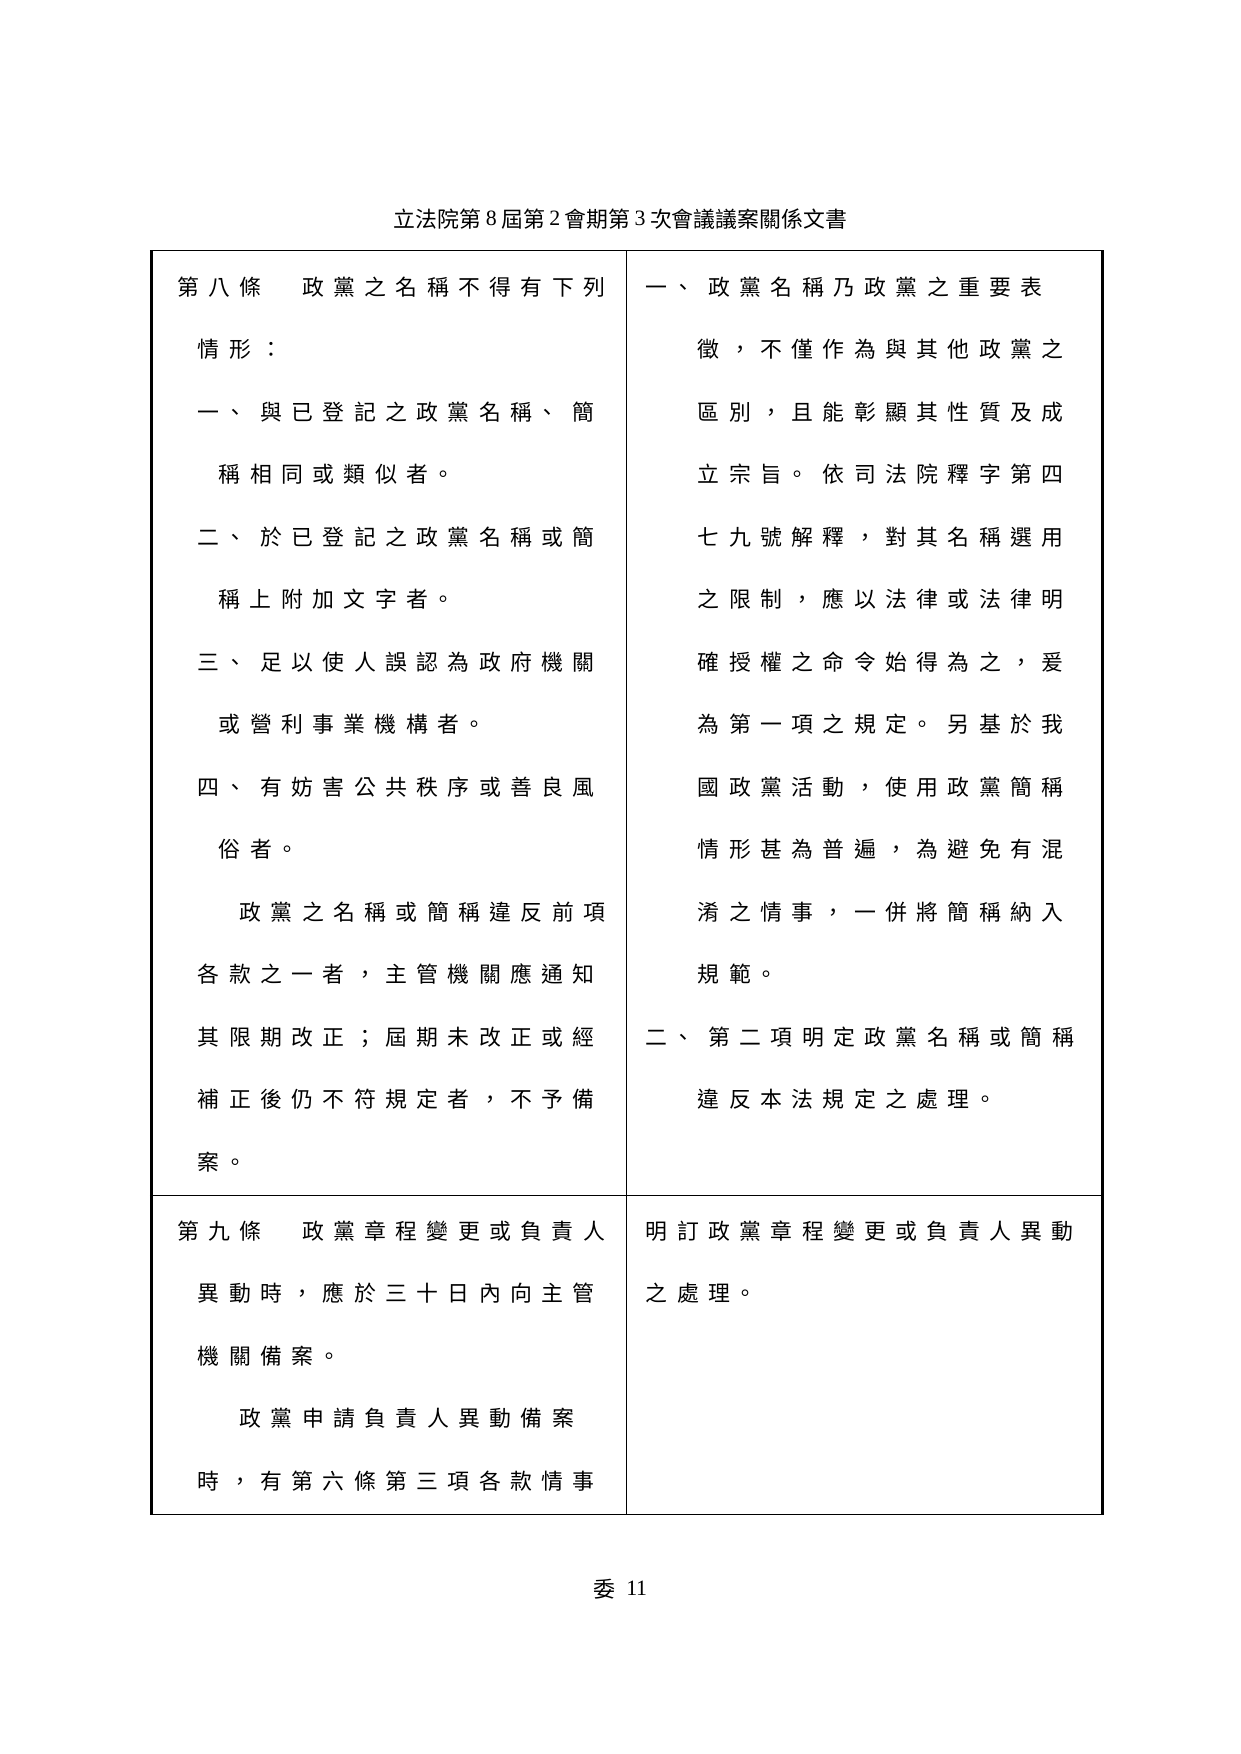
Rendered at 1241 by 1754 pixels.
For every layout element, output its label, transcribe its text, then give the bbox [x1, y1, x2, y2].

table_cell 一、政黨名稱乃政黨之重要表徵，不僅作為與其他政黨之區別，且能彰顯其性質及成立宗旨。依司法院釋字第四七九號解釋，對其名稱選用之限制，應以法律或法律明確授權之命令始得為之，爰為第一項之規定。另基於我國政黨活動，使用政黨簡稱情形甚為普遍，為避免有混淆之情事，一併將簡稱納入規範。 二、第二項明定政黨名稱或簡稱違反本法規定之處理。 [627, 251, 1101, 1194]
table_cell 第九條 政黨章程變更或負責人異動時，應於三十日內向主管機關備案。 政黨申請負責人異動備案時，有第六條第三項各款情事 [153, 1196, 626, 1514]
table_cell 明訂政黨章程變更或負責人異動之處理。 [627, 1196, 1101, 1514]
table_cell 第八條 政黨之名稱不得有下列情形： 一、與已登記之政黨名稱、簡稱相同或類似者。 二、於已登記之政黨名稱或簡稱上附加文字者。 三、足以使人誤認為政府機關或營利事業機構者。 四、有妨害公共秩序或善良風俗者。 政黨之名稱或簡稱違反前項各款之一者，主管機關應通知其限期改正；屆期未改正或經補正後仍不符規定者，不予備案。 [153, 251, 626, 1194]
